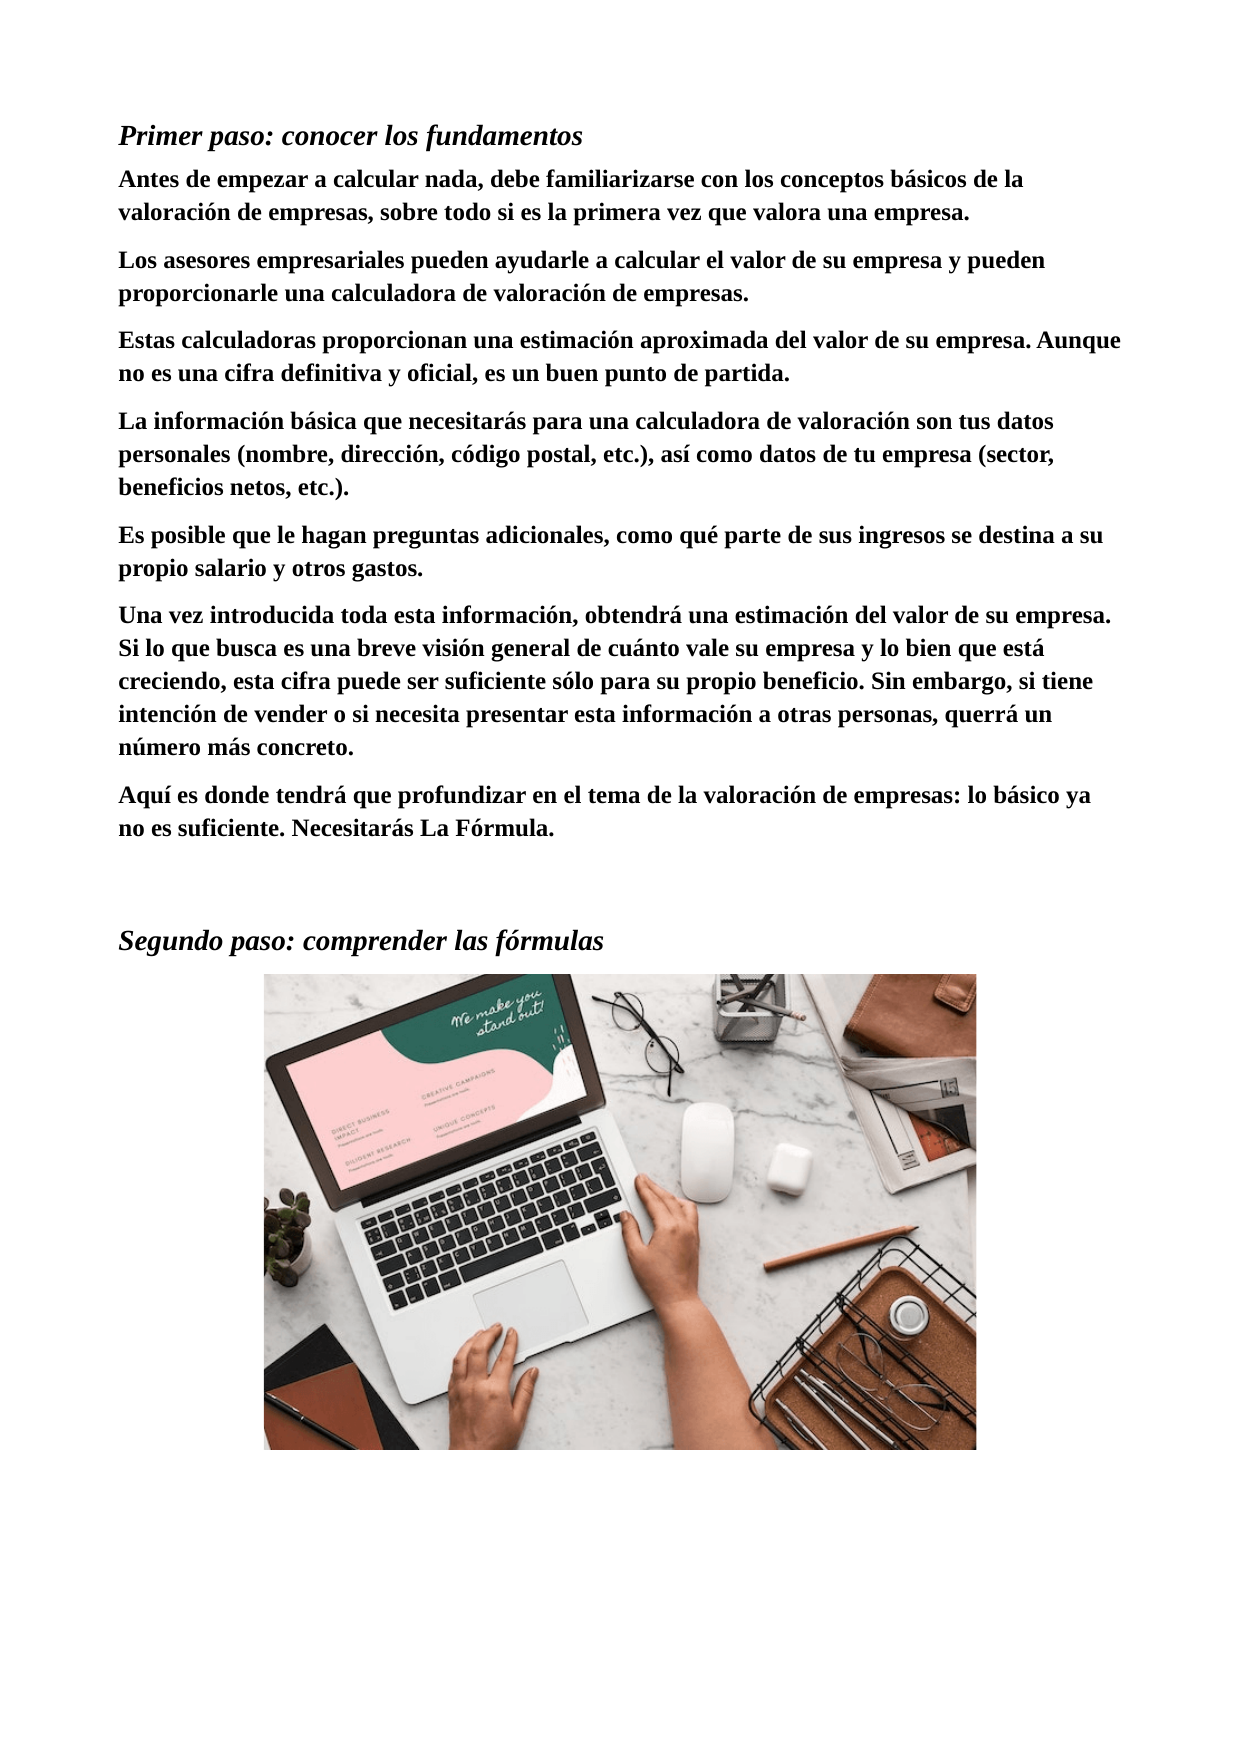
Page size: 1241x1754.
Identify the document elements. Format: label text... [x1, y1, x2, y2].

text Es posible que le hagan preguntas adicionales, como qué parte de sus ingresos se destina a su propio salario y otros gastos. [118, 520, 1122, 581]
text La información básica que necesitarás para una calculadora de valoración son tus datos personales (nombre, dirección, código postal, etc.), así como datos de tu empresa (sector, beneficios netos, etc.). [118, 406, 1122, 501]
text Estas calculadoras proporcionan una estimación aproximada del valor de su empresa. Aunque no es una cifra definitiva y oficial, es un buen punto de partida. [118, 325, 1122, 387]
text Antes de empezar a calcular nada, debe familiarizarse con los conceptos básicos de la valoración de empresas, sobre todo si es la primera vez que valora una empresa. [118, 164, 1122, 226]
text Una vez introducida toda esta información, obtendrá una estimación del valor de su empresa. Si lo que busca es una breve visión general de cuánto vale su empresa y lo bien que está creciendo, esta cifra puede ser suficiente sólo para su propio beneficio. Sin embargo, si tiene intención de vender o si necesita presentar esta información a otras personas, querrá un número más concreto. [118, 600, 1122, 761]
picture [263, 974, 977, 1450]
subtitle Segundo paso: comprender las fórmulas [118, 923, 1122, 956]
subtitle Primer paso: conocer los fundamentos [118, 118, 1122, 152]
text Los asesores empresariales pueden ayudarle a calcular el valor de su empresa y pueden proporcionarle una calculadora de valoración de empresas. [118, 245, 1122, 307]
text Aquí es donde tendrá que profundizar en el tema de la valoración de empresas: lo básico ya no es suficiente. Necesitarás La Fórmula. [118, 780, 1122, 842]
